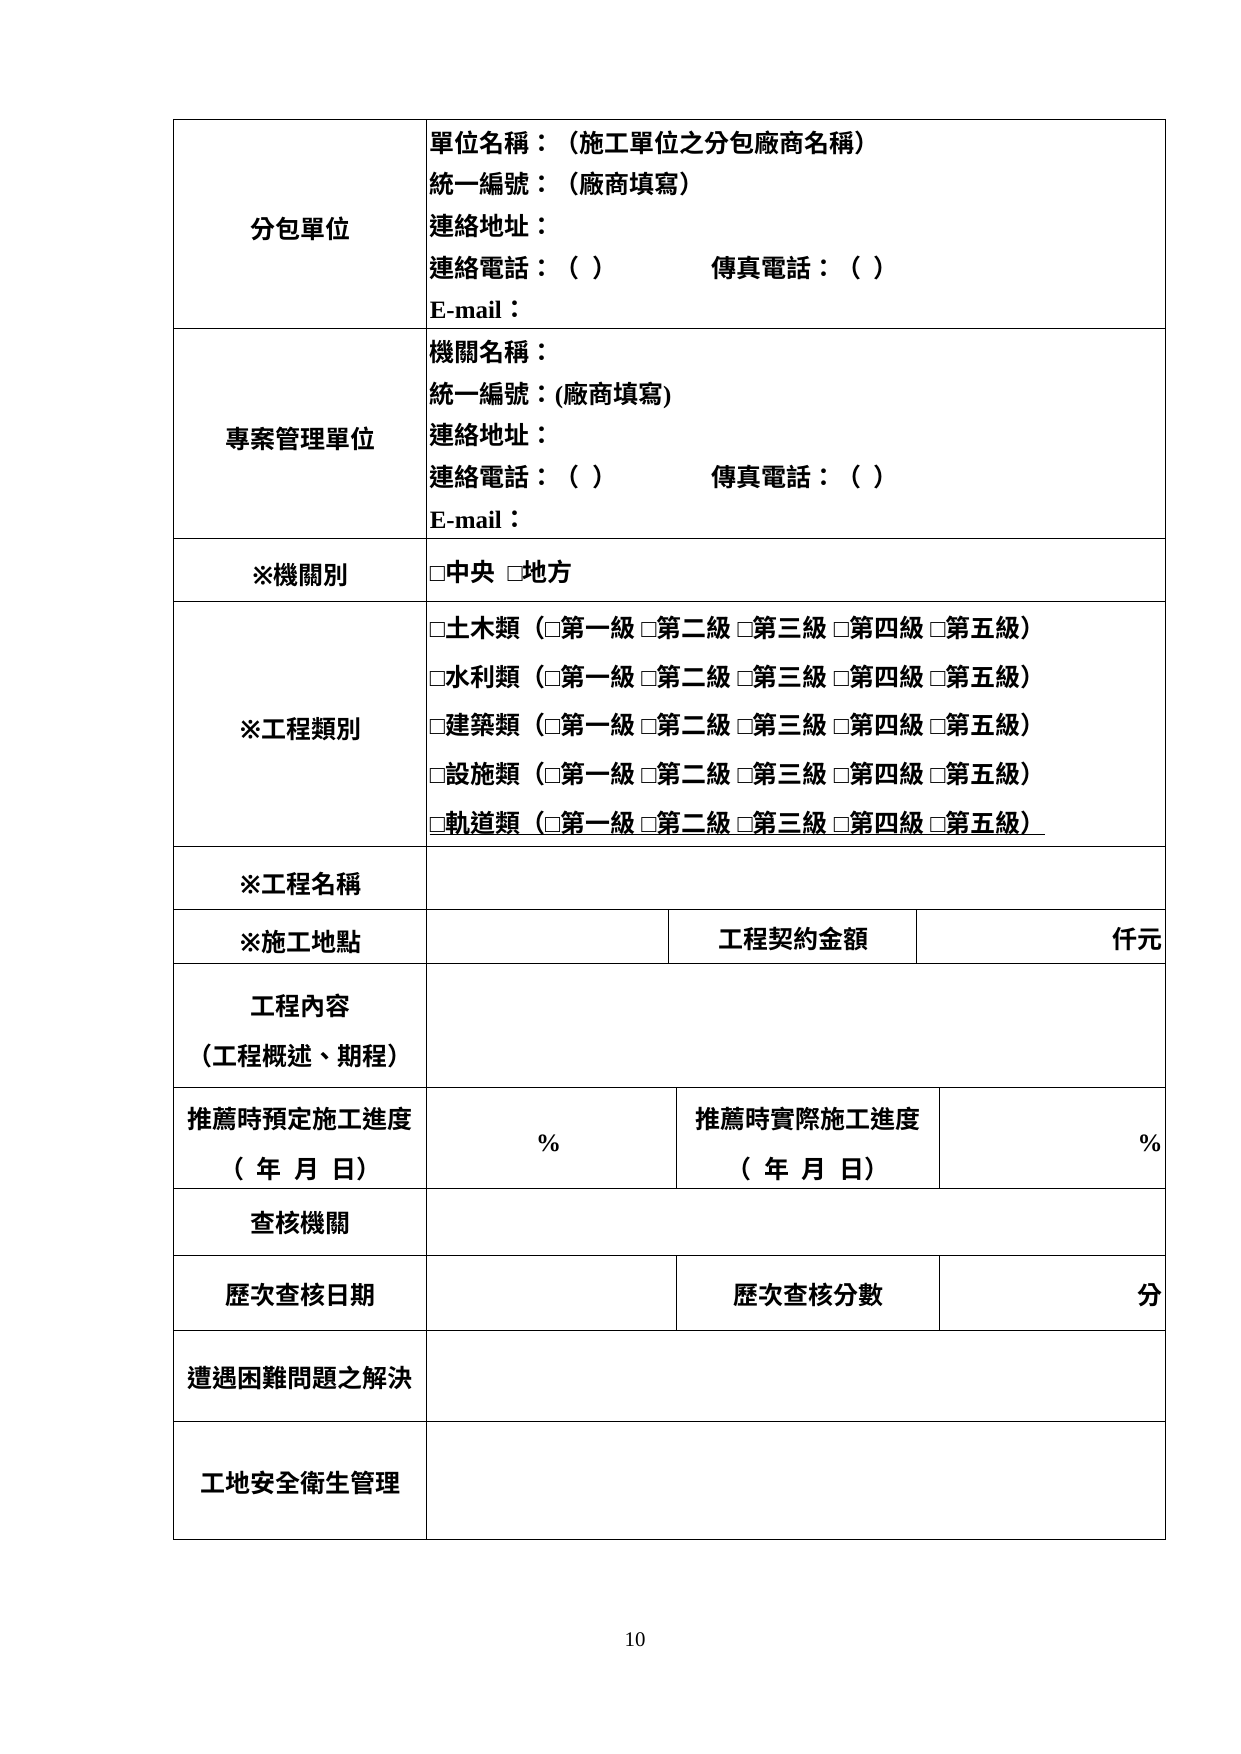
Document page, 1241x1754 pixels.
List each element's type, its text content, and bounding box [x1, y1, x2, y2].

table_cell 推薦時預定施工進度 （ 年 月 日） [174, 1088, 426, 1188]
table_cell 工程內容 （工程概述、期程） [174, 964, 426, 1087]
table_cell 遭遇困難問題之解決 [174, 1331, 426, 1421]
table_cell □中央 □地方 [427, 539, 1165, 601]
table_cell 工程契約金額 [669, 910, 916, 963]
table_cell [427, 1256, 676, 1329]
table_cell 機關名稱： 統一編號：(廠商填寫) 連絡地址： 連絡電話：（ ） 傳真電話：（ ） E-mail： [427, 329, 1165, 537]
table_cell 單位名稱：（施工單位之分包廠商名稱） 統一編號：（廠商填寫） 連絡地址： 連絡電話：（ ） 傳真電話：（ ） E-mail： [427, 120, 1165, 328]
table_cell [427, 1422, 1165, 1539]
table_cell [427, 1331, 1165, 1421]
table_cell % [427, 1088, 676, 1188]
table_cell ※施工地點 [174, 910, 426, 963]
table_cell 分 [940, 1256, 1165, 1329]
table_cell 查核機關 [174, 1189, 426, 1255]
table_cell [427, 1189, 1165, 1255]
table_cell 工地安全衛生管理 [174, 1422, 426, 1539]
table_cell [427, 964, 1165, 1087]
table_cell 歷次查核日期 [174, 1256, 426, 1329]
table_cell % [940, 1088, 1165, 1188]
table_cell 仟元 [917, 910, 1165, 963]
table_cell ※工程類別 [174, 602, 426, 846]
table_cell 分包單位 [174, 120, 426, 328]
table_cell 推薦時實際施工進度 （ 年 月 日） [677, 1088, 939, 1188]
table_cell 歷次查核分數 [677, 1256, 939, 1329]
table_cell [427, 847, 1165, 909]
table_cell ※機關別 [174, 539, 426, 601]
table_cell ※工程名稱 [174, 847, 426, 909]
table_cell [427, 910, 668, 963]
table_cell 專案管理單位 [174, 329, 426, 537]
table_cell □土木類（□第一級 □第二級 □第三級 □第四級 □第五級） □水利類（□第一級 □第二級 □第三級 □第四級 □第五級） □建築類（□第一級 □第二級 □第三級 □第四級 □第五級） □設施類（□第一級 □第二級 □第三級 □第四級 □第五級） □軌道類（□第一級 □第二級 □第三級 □第四級 □第五級） [427, 602, 1165, 846]
